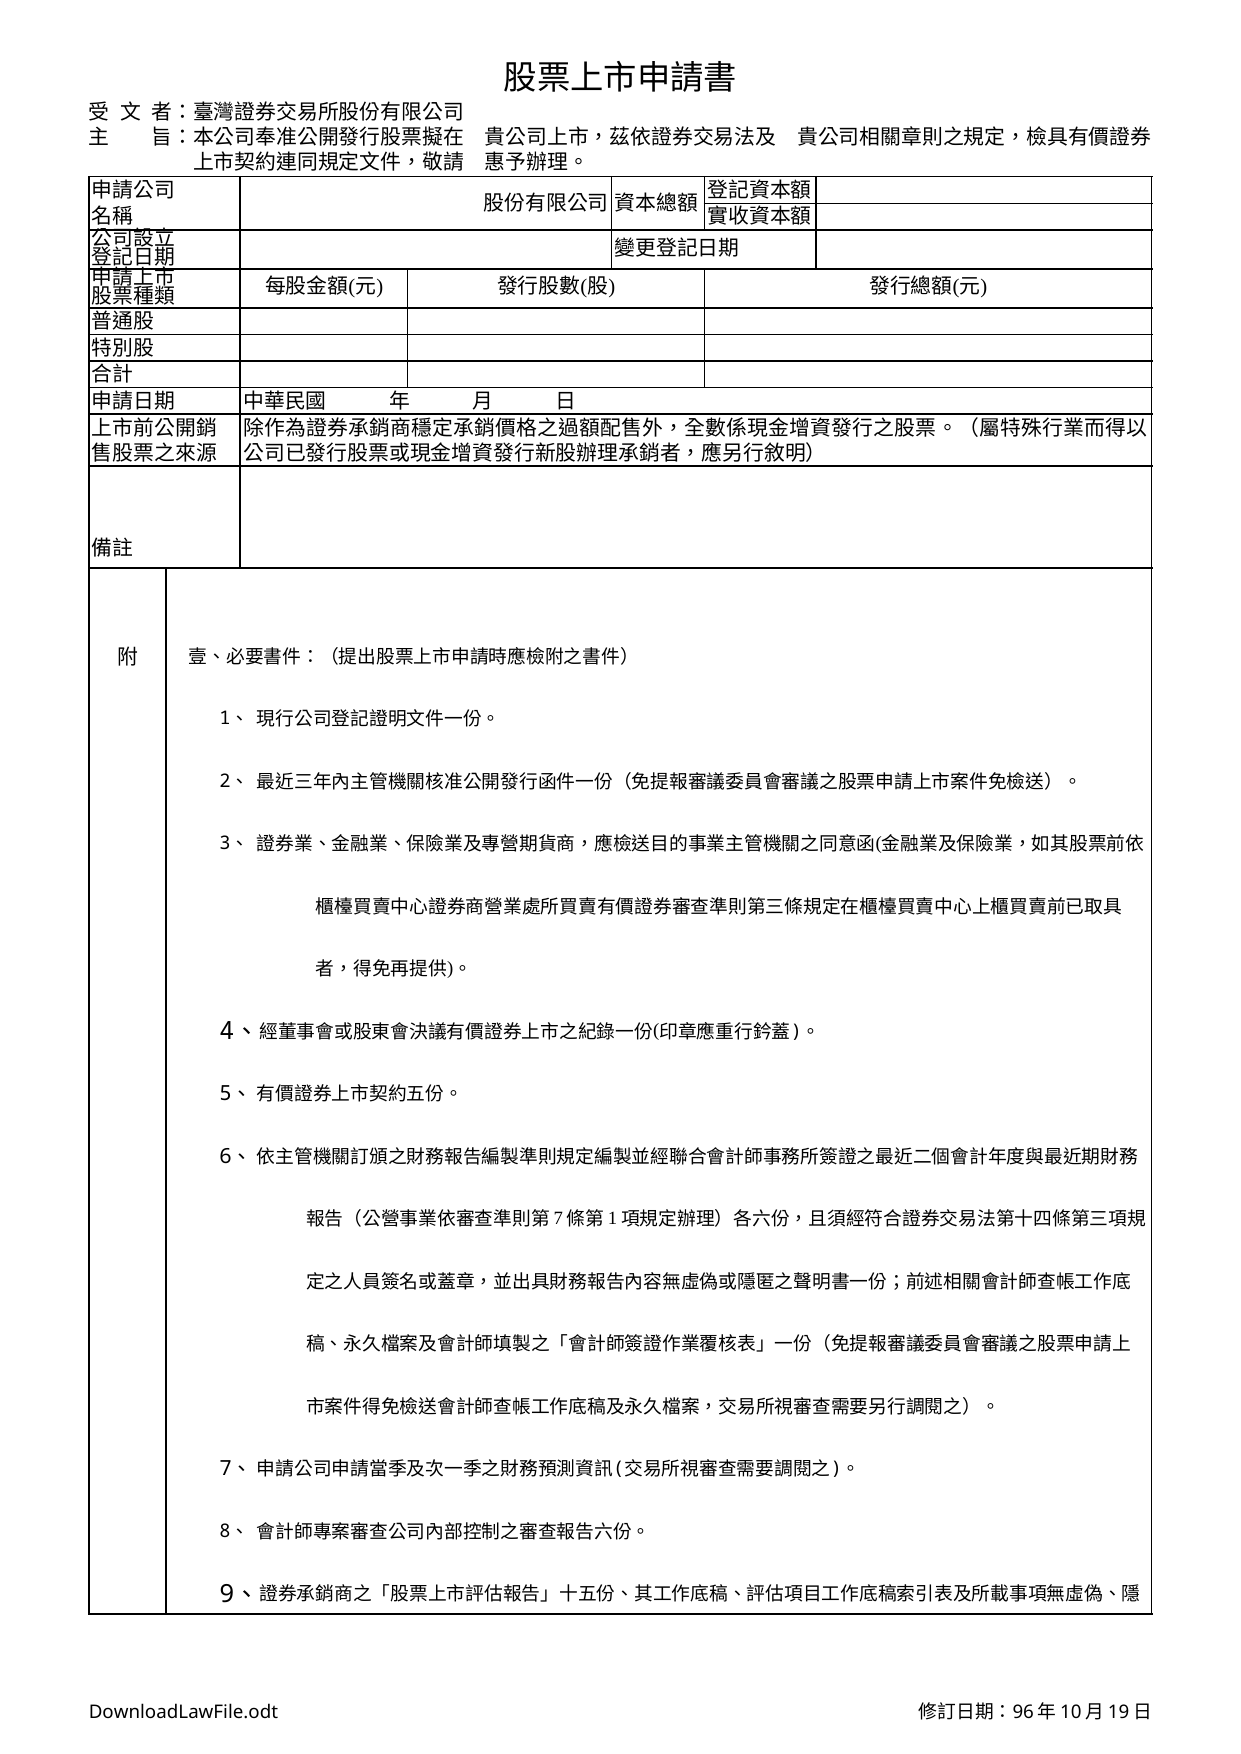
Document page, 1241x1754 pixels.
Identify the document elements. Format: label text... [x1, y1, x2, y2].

table_cell 申請上市 股票種類 [90, 270, 239, 307]
text 股票上市申請書 [89, 51, 1152, 99]
table_cell 中華民國 年 月 日 [241, 388, 1151, 413]
table_header 資本總額 [612, 177, 704, 229]
table_header 股份有限公司 [241, 177, 611, 229]
table_cell [241, 335, 407, 360]
table_header 申請公司 [90, 177, 239, 202]
table_header [817, 177, 1151, 202]
table_cell 除作為證券承銷商穩定承銷價格之過額配售外，全數係現金增資發行之股票。（屬特殊行業而得以公司已發行股票或現金增資發行新股辦理承銷者，應另行敘明） [241, 415, 1151, 465]
table_cell [408, 335, 704, 360]
table_cell 普通股 [90, 309, 239, 334]
table_cell [408, 309, 704, 334]
table_cell [705, 309, 1151, 334]
table_cell [817, 204, 1151, 229]
table_cell 名稱 [90, 203, 239, 229]
table_cell 壹、必要書件：（提出股票上市申請時應檢附之書件） 現行公司登記證明文件一份。 最近三年內主管機關核准公開發行函件一份（免提報審議委員會審議之股票申請上市案件免檢送）。 證券業、金融業、保險業及專營期貨商，應檢送目的事業主管機關之同意函(金融業及保險業，如其股票前依櫃檯買賣中心證券商營業處所買賣有價證券審查準則第三條規定在櫃檯買賣中心上櫃買賣前已取具者，得免再提供)。 經董事會或股東會決議有價證券上市之紀錄一份(印章應重行鈐蓋)。 有價證券上市契約五份。 依主管機關訂頒之財務報告編製準則規定編製並經聯合會計師事務所簽證之最近二個會計年度與最近期財務報告（公營事業依審查準則第7條第1項規定辦理）各六份，且須經符合證券交易法第十四條第三項規定之人員簽名或蓋章，並出具財務報告內容無虛偽或隱匿之聲明書一份；前述相關會計師查帳工作底稿、永久檔案及會計師填製之「會計師簽證作業覆核表」一份（免提報審議委員會審議之股票申請上市案件得免檢送會計師查帳工作底稿及永久檔案，交易所視審查需要另行調閱之）。 申請公司申請當季及次一季之財務預測資訊(交易所視審查需要調閱之)。 會計師專案審查公司內部控制之審查報告六份。 證券承銷商之「股票上市評估報告」十五份、其工作底稿、評估項目工作底稿索引表及所載事項無虛偽、隱匿之聲明書一份（免提報審議委員會審議之股票申請上市案件除上市審查準則第九條評估工作底稿外，得免檢送其餘工作底稿及評估項目工作底稿索引表，交易所視審查需要另行調閱之）。 證券承銷商填製之「上市審查準則第九條各款情事審查表」一份。 公開說明書稿本十八份及公開說明書稿本電子檔上傳至主管機關指定之資訊申報網站（http://sii.tse.com.tw）之證明文件一份。 律師填製之「發行人申請股票上市法律事項檢查表」一份、其工作底稿，以及律師與申請公司所出具其彼此間並無前開檢查表之填表注意事項四所列情事之聲明書各一份。 股權分散表書面一份，附同股權分散達於規定標準之承諾書一份。 申請公司與證券承銷商共同訂定承銷價格之依據及方式之說明書一份。 申請公司就本股票上市申請書及其附件所載事項無虛偽、隱匿之聲明書各一份。 股票集中保管承諾書一份。 無實體發行有價證券（包括普通股、特別股、公司債、可轉換公司債、附認股權公司債、交換公司債等）之登錄相關作業證明文件一份。 初次掛牌上市公司產業類別檢核表。 申請公司之董事、監察人及持股百分之十以上股東如與他人訂有股份買賣且附買回條件之協議者，該等於申請時仍屬有效之協議書及相關資料各一份。 申請公司就公司治理運作情形自我評量並填製公司治理自評報告一份(出具外部獨立客觀機構之公司治理評量報告者免附)。（自96年10月1日起實施） 承諾於上市掛牌前設置公司中文網站。（送件時已設置公司中文網站者免檢送） 申請公司、證券承銷商、律師及會計師所出具之誠信聲明書各一份。 申請公司出具「於章程將電子方式列為股東表決權行使管道、採候選人提名制度選出董事暨設置審計委員會承諾書」一份。 申請公司為其董事投保責任保險之相關證明文件及「持續為其董事投保責任保險承諾書」一份。 內部人名單及持股情形一份。 臺灣集中保管結算所股份有限公司所出具申請公司專業股務代理機構或股務單位之辦理股務人員與設備最近三年度皆符合「公開發行股票公司股務處理準則」且無逾期未改善情事。 申請公司之負責人、董監事及持股百分之十以上股東業已參加證券法規研習課程暨其董監事於申請日最近一年內業進修公司治理相關課程三小時之證明一份。(公營事業及上櫃公司不適用) 申請公司出具之自行編製財務報告評估表，或提升自行編製財務報告能力計畫書一份。（自105年起實施） 其他必要之證明文件或資料。 貳、備供查閱書件：（交易所視審查需要另行調閱之） 公司書面會計制度、內部控制制度各一份。 申請前第三年度經會計師簽證之財務報表及/或合併報表各六份，暨相關會計師查帳工作底稿。 證券承銷商輔導人員進修公司治理相關課程三小時之證明文件一份。 [167, 569, 1151, 1613]
table_cell [241, 362, 407, 387]
table_cell [241, 309, 407, 334]
table_cell [705, 362, 1151, 387]
table_cell 特別股 [90, 335, 239, 360]
table_cell 公司設立 登記日期 [90, 231, 239, 268]
text 受 文 者：臺灣證券交易所股份有限公司 [89, 99, 1152, 124]
table_cell 發行總額(元) [705, 270, 1151, 307]
text 主 旨：本公司奉准公開發行股票擬在 貴公司上市，茲依證券交易法及 貴公司相關章則之規定，檢具有價證券上市契約連同規定文件，敬請 惠予辦理。 [89, 124, 1152, 174]
table_cell [817, 231, 1151, 268]
table_cell 變更登記日期 [612, 231, 815, 268]
table_cell 合計 [90, 362, 239, 387]
table_cell 發行股數(股) [408, 270, 704, 307]
table_cell 申請日期 [90, 388, 239, 413]
table_cell 附 [90, 569, 165, 1613]
table_cell 每股金額(元) [241, 270, 407, 307]
table_cell [705, 335, 1151, 360]
table_cell [408, 362, 704, 387]
table_cell 備註 [90, 467, 239, 567]
table_cell 實收資本額 [705, 204, 815, 229]
table_cell [241, 467, 1151, 567]
table_header 登記資本額 [705, 177, 815, 202]
table_cell 上市前公開銷售股票之來源 [90, 415, 239, 465]
table_cell [241, 231, 611, 268]
